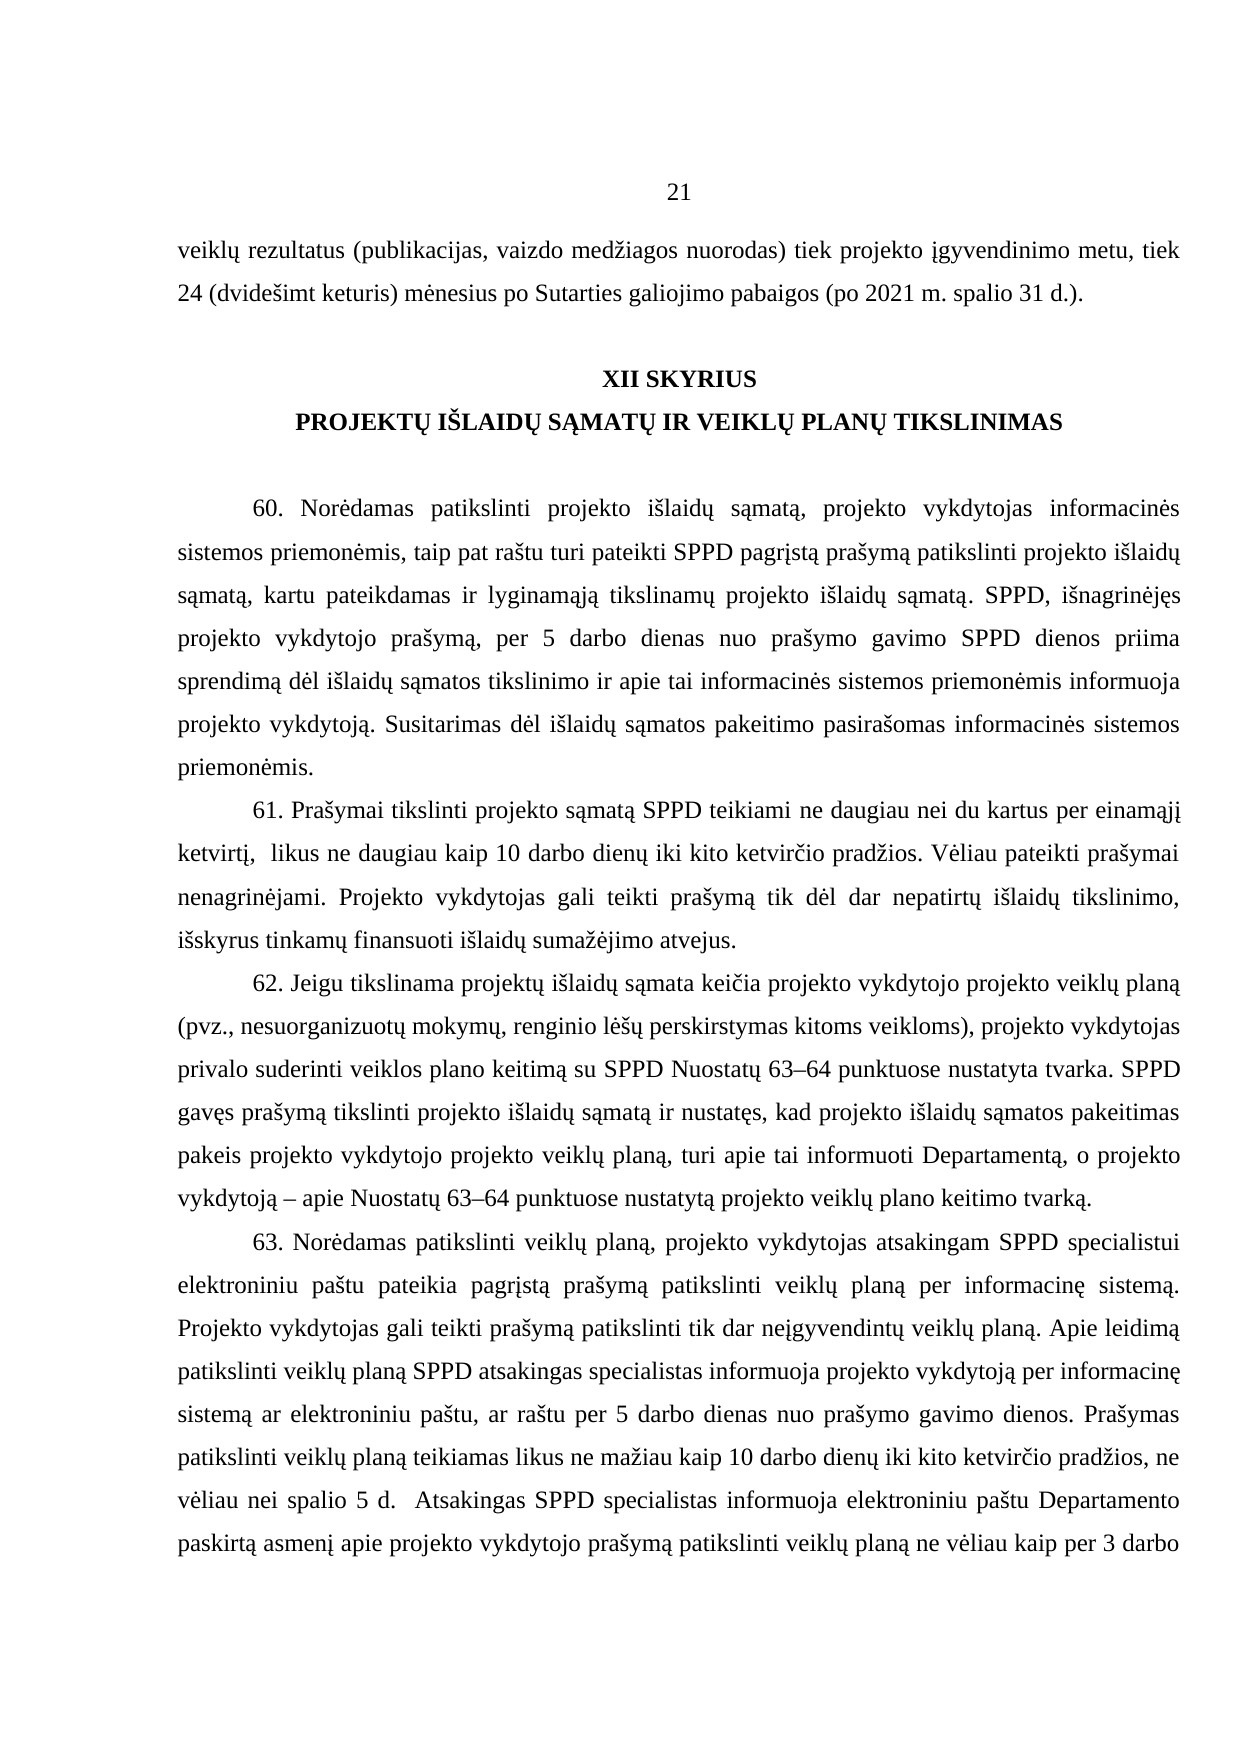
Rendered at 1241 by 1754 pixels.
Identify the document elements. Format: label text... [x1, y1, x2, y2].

text 60. Norėdamas patikslinti projekto išlaidų sąmatą, projekto vykdytojas informacinės sistemos priemonėmis, taip pat raštu turi pateikti SPPD pagrįstą prašymą patikslinti projekto išlaidų sąmatą, kartu pateikdamas ir lyginamąją tikslinamų projekto išlaidų sąmatą. SPPD, išnagrinėjęs projekto vykdytojo prašymą, per 5 darbo dienas nuo prašymo gavimo SPPD dienos priima sprendimą dėl išlaidų sąmatos tikslinimo ir apie tai informacinės sistemos priemonėmis informuoja projekto vykdytoją. Susitarimas dėl išlaidų sąmatos pakeitimo pasirašomas informacinės sistemos priemonėmis. [177, 493, 1181, 781]
text veiklų rezultatus (publikacijas, vaizdo medžiagos nuorodas) tiek projekto įgyvendinimo metu, tiek 24 (dvidešimt keturis) mėnesius po Sutarties galiojimo pabaigos (po 2021 m. spalio 31 d.). [177, 235, 1181, 307]
text 63. Norėdamas patikslinti veiklų planą, projekto vykdytojas atsakingam SPPD specialistui elektroniniu paštu pateikia pagrįstą prašymą patikslinti veiklų planą per informacinę sistemą. Projekto vykdytojas gali teikti prašymą patikslinti tik dar neįgyvendintų veiklų planą. Apie leidimą patikslinti veiklų planą SPPD atsakingas specialistas informuoja projekto vykdytoją per informacinę sistemą ar elektroniniu paštu, ar raštu per 5 darbo dienas nuo prašymo gavimo dienos. Prašymas patikslinti veiklų planą teikiamas likus ne mažiau kaip 10 darbo dienų iki kito ketvirčio pradžios, ne vėliau nei spalio 5 d. Atsakingas SPPD specialistas informuoja elektroniniu paštu Departamento paskirtą asmenį apie projekto vykdytojo prašymą patikslinti veiklų planą ne vėliau kaip per 3 darbo [177, 1227, 1181, 1557]
text PROJEKTŲ IŠLAIDŲ SĄMATŲ IR VEIKLŲ PLANŲ TIKSLINIMAS [177, 407, 1181, 436]
text 62. Jeigu tikslinama projektų išlaidų sąmata keičia projekto vykdytojo projekto veiklų planą (pvz., nesuorganizuotų mokymų, renginio lėšų perskirstymas kitoms veikloms), projekto vykdytojas privalo suderinti veiklos plano keitimą su SPPD Nuostatų 63–64 punktuose nustatyta tvarka. SPPD gavęs prašymą tikslinti projekto išlaidų sąmatą ir nustatęs, kad projekto išlaidų sąmatos pakeitimas pakeis projekto vykdytojo projekto veiklų planą, turi apie tai informuoti Departamentą, o projekto vykdytoją – apie Nuostatų 63–64 punktuose nustatytą projekto veiklų plano keitimo tvarką. [177, 968, 1181, 1212]
text XII SKYRIUS [177, 364, 1181, 393]
text 61. Prašymai tikslinti projekto sąmatą SPPD teikiami ne daugiau nei du kartus per einamąjį ketvirtį, likus ne daugiau kaip 10 darbo dienų iki kito ketvirčio pradžios. Vėliau pateikti prašymai nenagrinėjami. Projekto vykdytojas gali teikti prašymą tik dėl dar nepatirtų išlaidų tikslinimo, išskyrus tinkamų finansuoti išlaidų sumažėjimo atvejus. [177, 795, 1181, 953]
